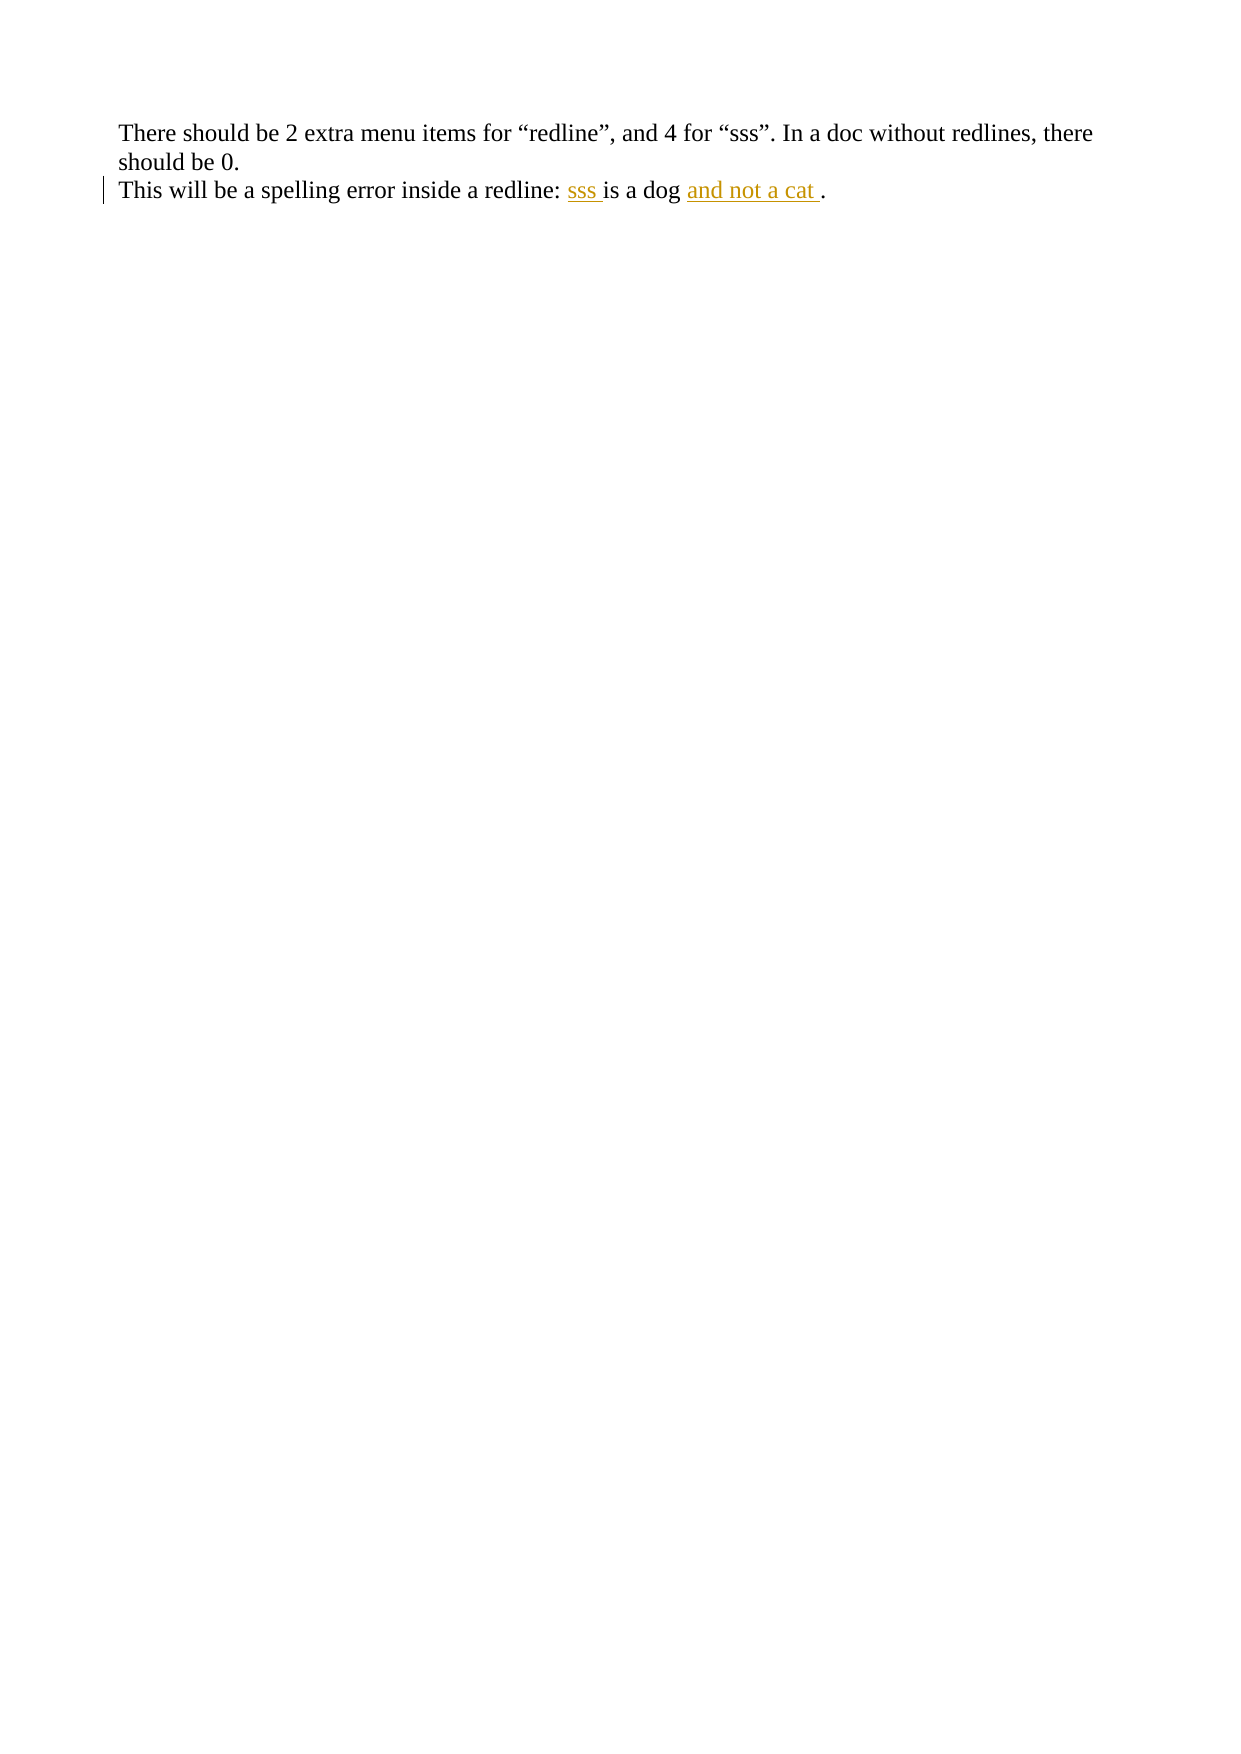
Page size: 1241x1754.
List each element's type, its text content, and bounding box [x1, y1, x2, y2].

text This will be a spelling error inside a redline: sss is a dog and not a cat . [118, 176, 1122, 204]
text There should be 2 extra menu items for “redline”, and 4 for “sss”. In a doc without redlines, there should be 0. [118, 118, 1122, 176]
